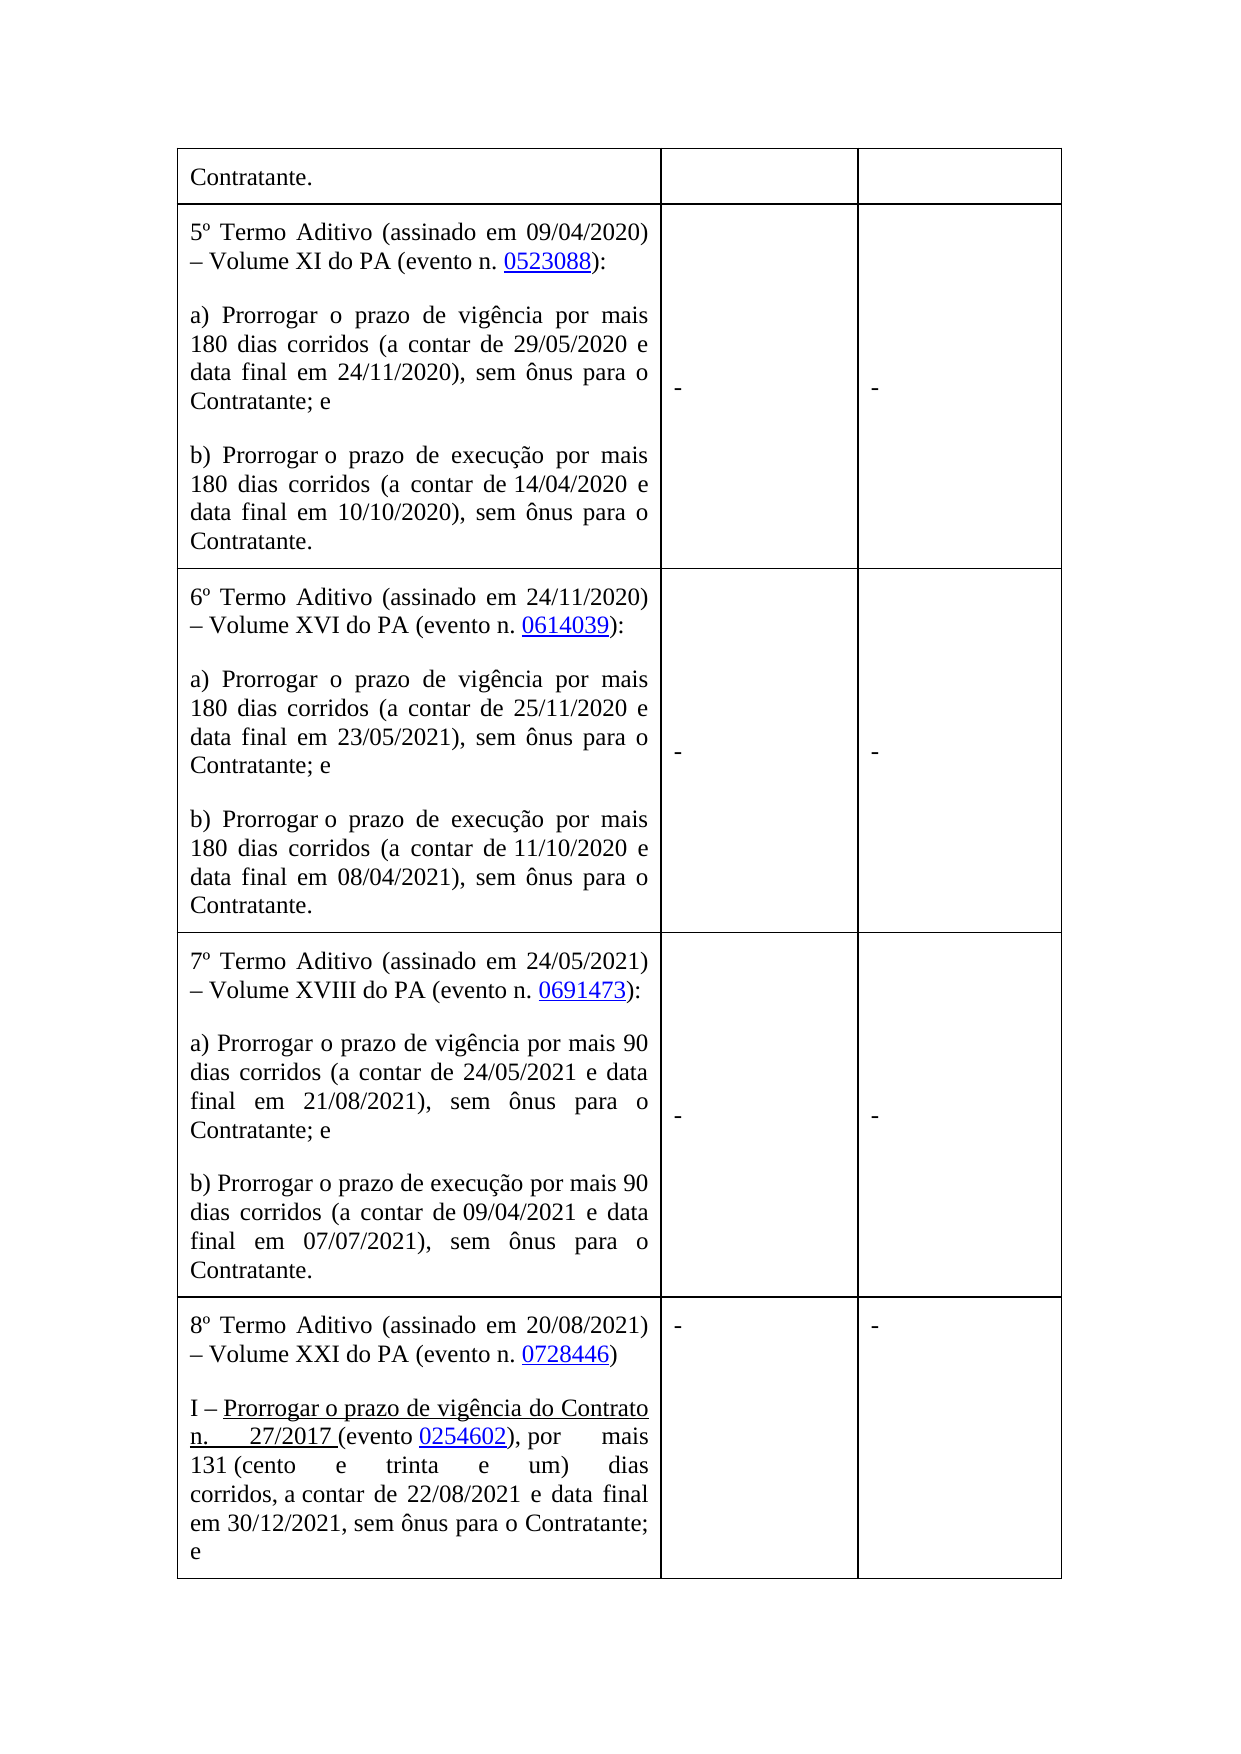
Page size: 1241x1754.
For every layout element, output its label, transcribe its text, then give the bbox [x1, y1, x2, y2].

table_cell - [859, 1298, 1061, 1578]
table_cell 6º Termo Aditivo (assinado em 24/11/2020) – Volume XVI do PA (evento n. 0614039): a) Prorrogar o prazo de vigência por mais 180 dias corridos (a contar de 25/11/2020 e data final em 23/05/2021), sem ônus para o Contratante; e b) Prorrogar o prazo de execução por mais 180 dias corridos (a contar de 11/10/2020 e data final em 08/04/2021), sem ônus para o Contratante. [178, 569, 660, 932]
table_cell - [859, 933, 1061, 1296]
table_cell - [859, 205, 1061, 567]
table_cell 7º Termo Aditivo (assinado em 24/05/2021) – Volume XVIII do PA (evento n. 0691473): a) Prorrogar o prazo de vigência por mais 90 dias corridos (a contar de 24/05/2021 e data final em 21/08/2021), sem ônus para o Contratante; e b) Prorrogar o prazo de execução por mais 90 dias corridos (a contar de 09/04/2021 e data final em 07/07/2021), sem ônus para o Contratante. [178, 933, 660, 1296]
table_cell 5º Termo Aditivo (assinado em 09/04/2020) – Volume XI do PA (evento n. 0523088): a) Prorrogar o prazo de vigência por mais 180 dias corridos (a contar de 29/05/2020 e data final em 24/11/2020), sem ônus para o Contratante; e b) Prorrogar o prazo de execução por mais 180 dias corridos (a contar de 14/04/2020 e data final em 10/10/2020), sem ônus para o Contratante. [178, 205, 660, 567]
table_cell - [662, 1298, 857, 1578]
table_cell - [662, 205, 857, 567]
table_cell Contratante. [178, 149, 660, 203]
table_cell - [859, 149, 1061, 203]
table_cell - [662, 933, 857, 1296]
table_cell - [662, 149, 857, 203]
table_cell 8º Termo Aditivo (assinado em 20/08/2021) – Volume XXI do PA (evento n. 0728446) I – Prorrogar o prazo de vigência do Contrato n. 27/2017 (evento 0254602), por mais 131 (cento e trinta e um) dias corridos, a contar de 22/08/2021 e data final em 30/12/2021, sem ônus para o Contratante; e [178, 1298, 660, 1578]
table_cell - [859, 569, 1061, 932]
table_cell - [662, 569, 857, 932]
